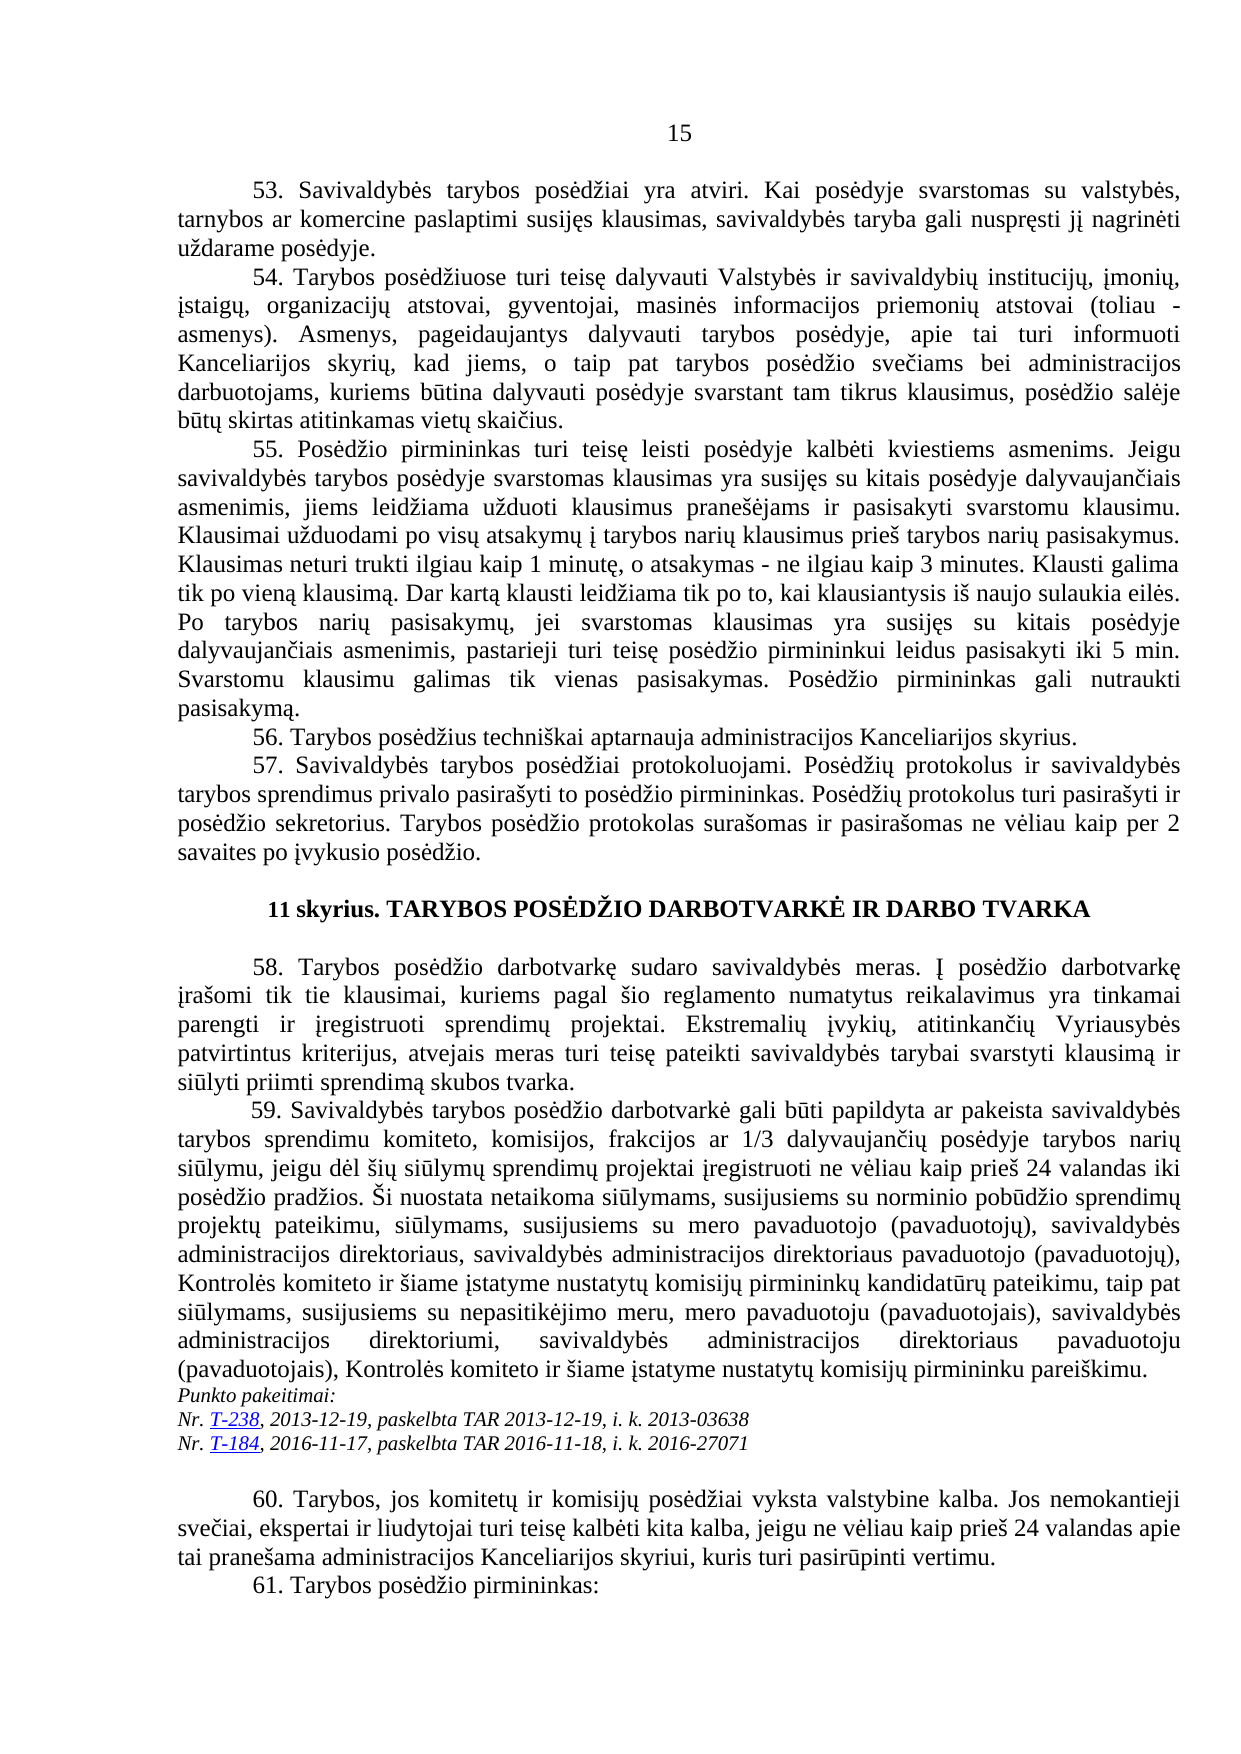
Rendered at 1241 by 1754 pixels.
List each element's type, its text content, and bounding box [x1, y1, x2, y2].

text 57. Savivaldybės tarybos posėdžiai protokoluojami. Posėdžių protokolus ir savivaldybės tarybos sprendimus privalo pasirašyti to posėdžio pirmininkas. Posėdžių protokolus turi pasirašyti ir posėdžio sekretorius. Tarybos posėdžio protokolas surašomas ir pasirašomas ne vėliau kaip per 2 savaites po įvykusio posėdžio. [177, 751, 1181, 866]
text 61. Tarybos posėdžio pirmininkas: [177, 1570, 1181, 1599]
text 58. Tarybos posėdžio darbotvarkę sudaro savivaldybės meras. Į posėdžio darbotvarkę įrašomi tik tie klausimai, kuriems pagal šio reglamento numatytus reikalavimus yra tinkamai parengti ir įregistruoti sprendimų projektai. Ekstremalių įvykių, atitinkančių Vyriausybės patvirtintus kriterijus, atvejais meras turi teisę pateikti savivaldybės tarybai svarstyti klausimą ir siūlyti priimti sprendimą skubos tvarka. [177, 952, 1181, 1096]
text Nr. T-238, 2013-12-19, paskelbta TAR 2013-12-19, i. k. 2013-03638 [177, 1407, 1181, 1431]
text 56. Tarybos posėdžius techniškai aptarnauja administracijos Kanceliarijos skyrius. [177, 722, 1181, 751]
text Punkto pakeitimai: [177, 1383, 1181, 1407]
text 55. Posėdžio pirmininkas turi teisę leisti posėdyje kalbėti kviestiems asmenims. Jeigu savivaldybės tarybos posėdyje svarstomas klausimas yra susijęs su kitais posėdyje dalyvaujančiais asmenimis, jiems leidžiama užduoti klausimus pranešėjams ir pasisakyti svarstomu klausimu. Klausimai užduodami po visų atsakymų į tarybos narių klausimus prieš tarybos narių pasisakymus. Klausimas neturi trukti ilgiau kaip 1 minutę, o atsakymas - ne ilgiau kaip 3 minutes. Klausti galima tik po vieną klausimą. Dar kartą klausti leidžiama tik po to, kai klausiantysis iš naujo sulaukia eilės. Po tarybos narių pasisakymų, jei svarstomas klausimas yra susijęs su kitais posėdyje dalyvaujančiais asmenimis, pastarieji turi teisę posėdžio pirmininkui leidus pasisakyti iki 5 min. Svarstomu klausimu galimas tik vienas pasisakymas. Posėdžio pirmininkas gali nutraukti pasisakymą. [177, 434, 1181, 722]
text 59. Savivaldybės tarybos posėdžio darbotvarkė gali būti papildyta ar pakeista savivaldybės tarybos sprendimu komiteto, komisijos, frakcijos ar 1/3 dalyvaujančių posėdyje tarybos narių siūlymu, jeigu dėl šių siūlymų sprendimų projektai įregistruoti ne vėliau kaip prieš 24 valandas iki posėdžio pradžios. Ši nuostata netaikoma siūlymams, susijusiems su norminio pobūdžio sprendimų projektų pateikimu, siūlymams, susijusiems su mero pavaduotojo (pavaduotojų), savivaldybės administracijos direktoriaus, savivaldybės administracijos direktoriaus pavaduotojo (pavaduotojų), Kontrolės komiteto ir šiame įstatyme nustatytų komisijų pirmininkų kandidatūrų pateikimu, taip pat siūlymams, susijusiems su nepasitikėjimo meru, mero pavaduotoju (pavaduotojais), savivaldybės administracijos direktoriumi, savivaldybės administracijos direktoriaus pavaduotoju (pavaduotojais), Kontrolės komiteto ir šiame įstatyme nustatytų komisijų pirmininku pareiškimu. [177, 1096, 1181, 1383]
text Nr. T-184, 2016-11-17, paskelbta TAR 2016-11-18, i. k. 2016-27071 [177, 1431, 1181, 1455]
text 53. Savivaldybės tarybos posėdžiai yra atviri. Kai posėdyje svarstomas su valstybės, tarnybos ar komercine paslaptimi susijęs klausimas, savivaldybės taryba gali nuspręsti jį nagrinėti uždarame posėdyje. [177, 176, 1181, 262]
text 54. Tarybos posėdžiuose turi teisę dalyvauti Valstybės ir savivaldybių institucijų, įmonių, įstaigų, organizacijų atstovai, gyventojai, masinės informacijos priemonių atstovai (toliau - asmenys). Asmenys, pageidaujantys dalyvauti tarybos posėdyje, apie tai turi informuoti Kanceliarijos skyrių, kad jiems, o taip pat tarybos posėdžio svečiams bei administracijos darbuotojams, kuriems būtina dalyvauti posėdyje svarstant tam tikrus klausimus, posėdžio salėje būtų skirtas atitinkamas vietų skaičius. [177, 262, 1181, 434]
text 60. Tarybos, jos komitetų ir komisijų posėdžiai vyksta valstybine kalba. Jos nemokantieji svečiai, ekspertai ir liudytojai turi teisę kalbėti kita kalba, jeigu ne vėliau kaip prieš 24 valandas apie tai pranešama administracijos Kanceliarijos skyriui, kuris turi pasirūpinti vertimu. [177, 1484, 1181, 1570]
text 11 skyrius. TARYBOS POSĖDŽIO DARBOTVARKĖ IR DARBO TVARKA [177, 894, 1181, 923]
